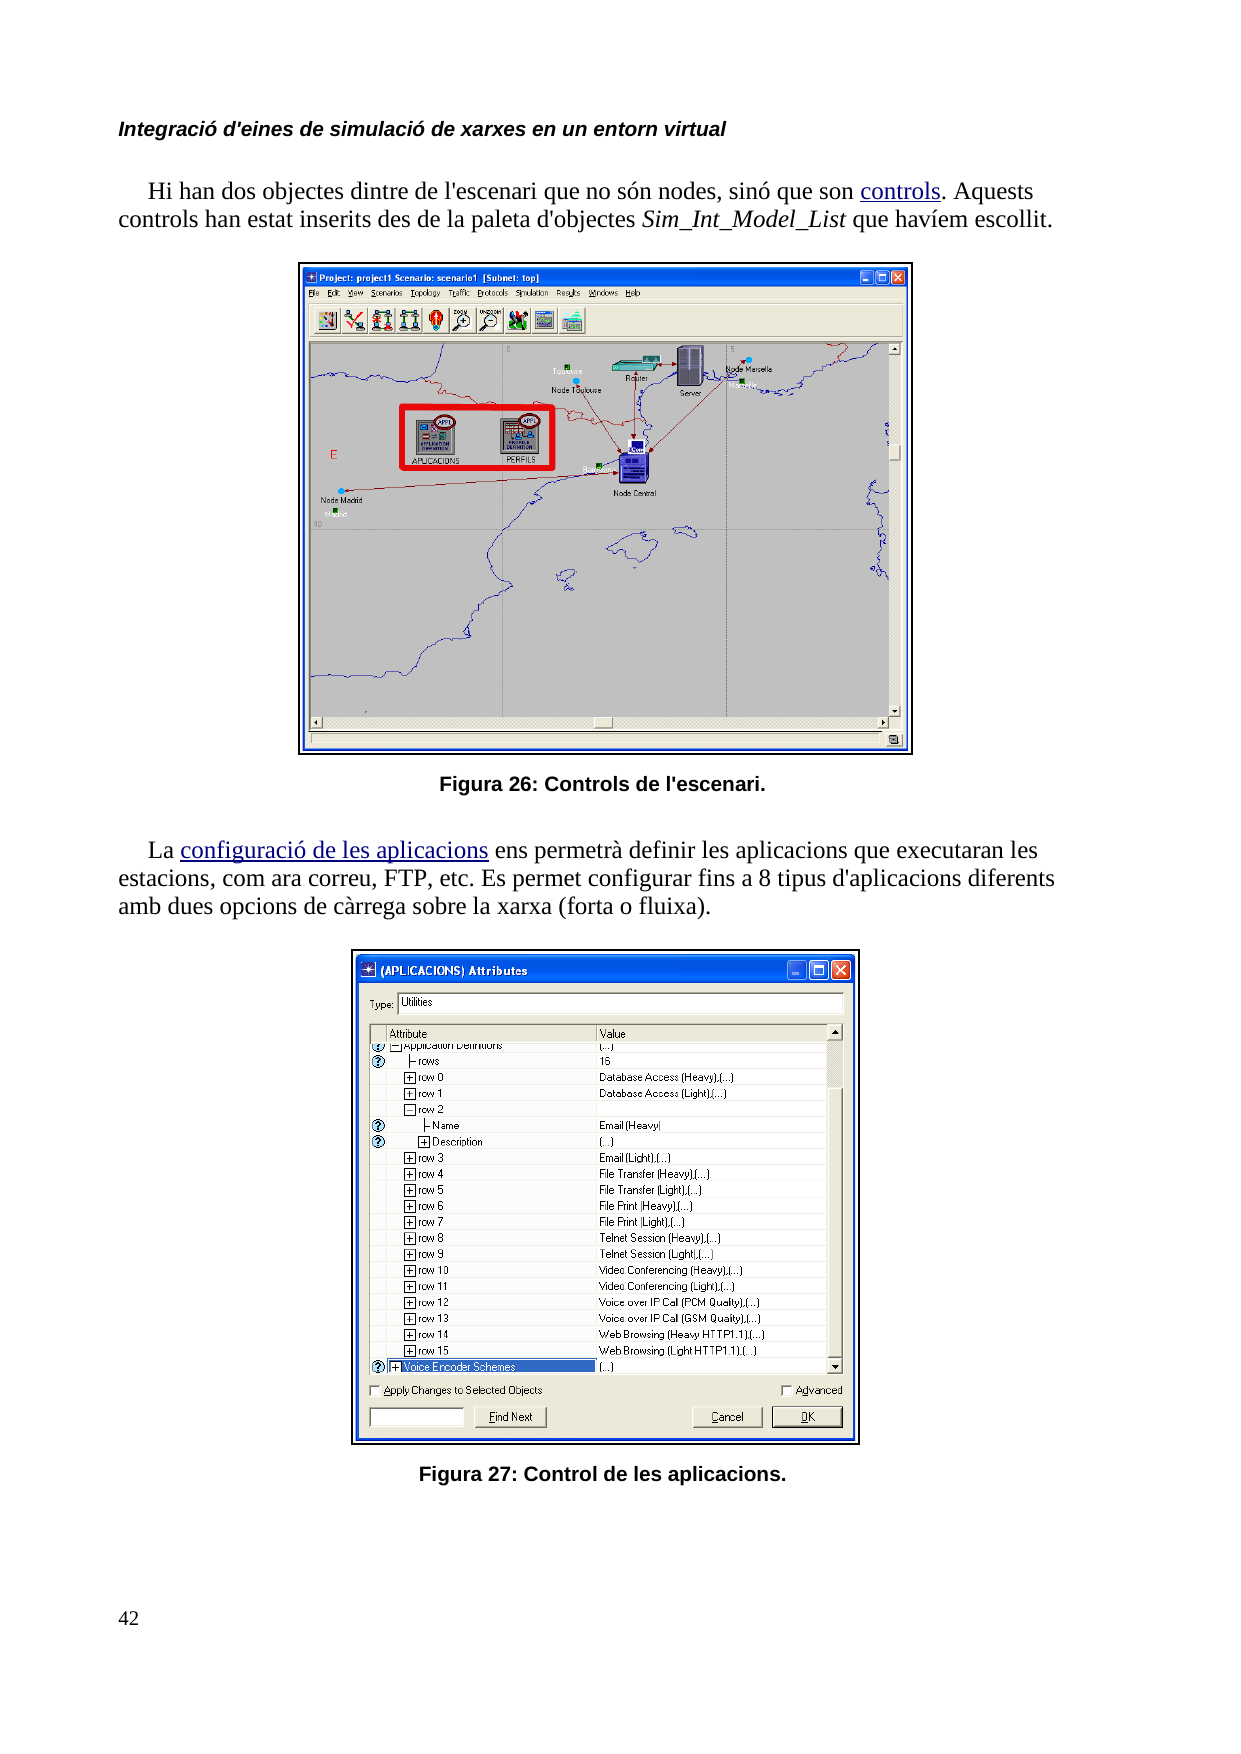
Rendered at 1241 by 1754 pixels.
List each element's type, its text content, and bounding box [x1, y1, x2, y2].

text [300, 264, 911, 753]
text Figura 26: Controls de l'escenari. [298, 755, 913, 796]
picture [355, 954, 856, 1441]
text [353, 951, 858, 1443]
text Hi han dos objectes dintre de l'escenari que no són nodes, sinó que son controls. Aquests controls han estat inserits des de la paleta d'objectes Sim_Int_Model_List que havíem escollit. [118, 177, 1093, 232]
picture [302, 267, 908, 751]
text Figura 27: Control de les aplicacions. [351, 1445, 860, 1486]
text La configuració de les aplicacions ens permetrà definir les aplicacions que executaran les estacions, com ara correu, FTP, etc. Es permet configurar fins a 8 tipus d'aplicacions diferents amb dues opcions de càrrega sobre la xarxa (forta o fluixa). [118, 836, 1093, 919]
